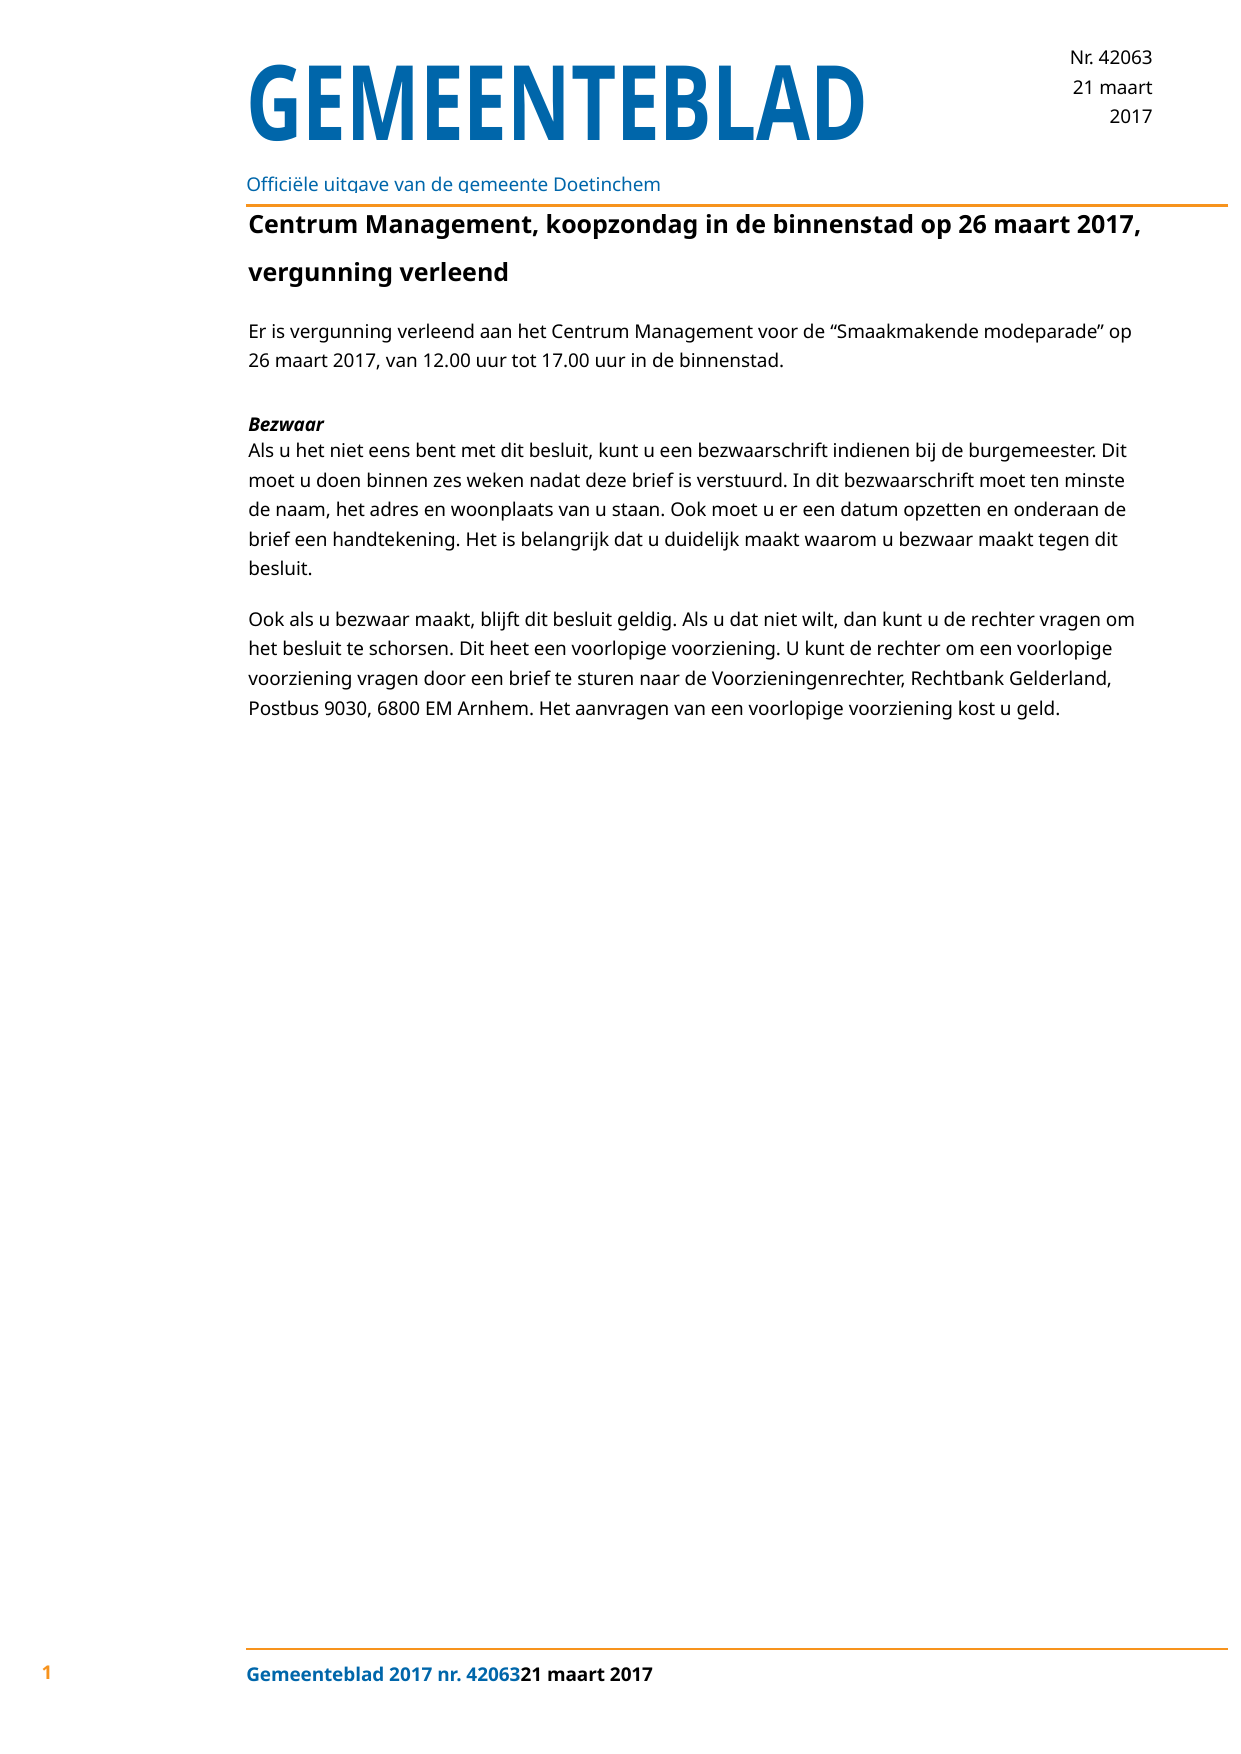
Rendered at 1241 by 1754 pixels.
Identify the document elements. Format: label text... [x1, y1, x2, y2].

text Er is vergunning verleend aan het Centrum Management voor de “Smaakmakende modeparade” op 26 maart 2017, van 12.00 uur tot 17.00 uur in de binnenstad. [248, 318, 1152, 373]
text Als u het niet eens bent met dit besluit, kunt u een bezwaarschrift indienen bij de burgemeester. Dit moet u doen binnen zes weken nadat deze brief is verstuurd. In dit bezwaarschrift moet ten minste de naam, het adres en woonplaats van u staan. Ook moet u er een datum opzetten en onderaan de brief een handtekening. Het is belangrijk dat u duidelijk maakt waarom u bezwaar maakt tegen dit besluit. [248, 437, 1152, 581]
picture [41, 47, 231, 172]
text Centrum Management, koopzondag in de binnenstad op 26 maart 2017, vergunning verleend [248, 207, 1152, 288]
text Ook als u bezwaar maakt, blijft dit besluit geldig. Als u dat niet wilt, dan kunt u de rechter vragen om het besluit te schorsen. Dit heet een voorlopige voorziening. U kunt de rechter om een voorlopige voorziening vragen door een brief te sturen naar de Voorzieningenrechter, Rechtbank Gelderland, Postbus 9030, 6800 EM Arnhem. Het aanvragen van een voorlopige voorziening kost u geld. [248, 606, 1152, 720]
text Bezwaar [248, 411, 1152, 437]
